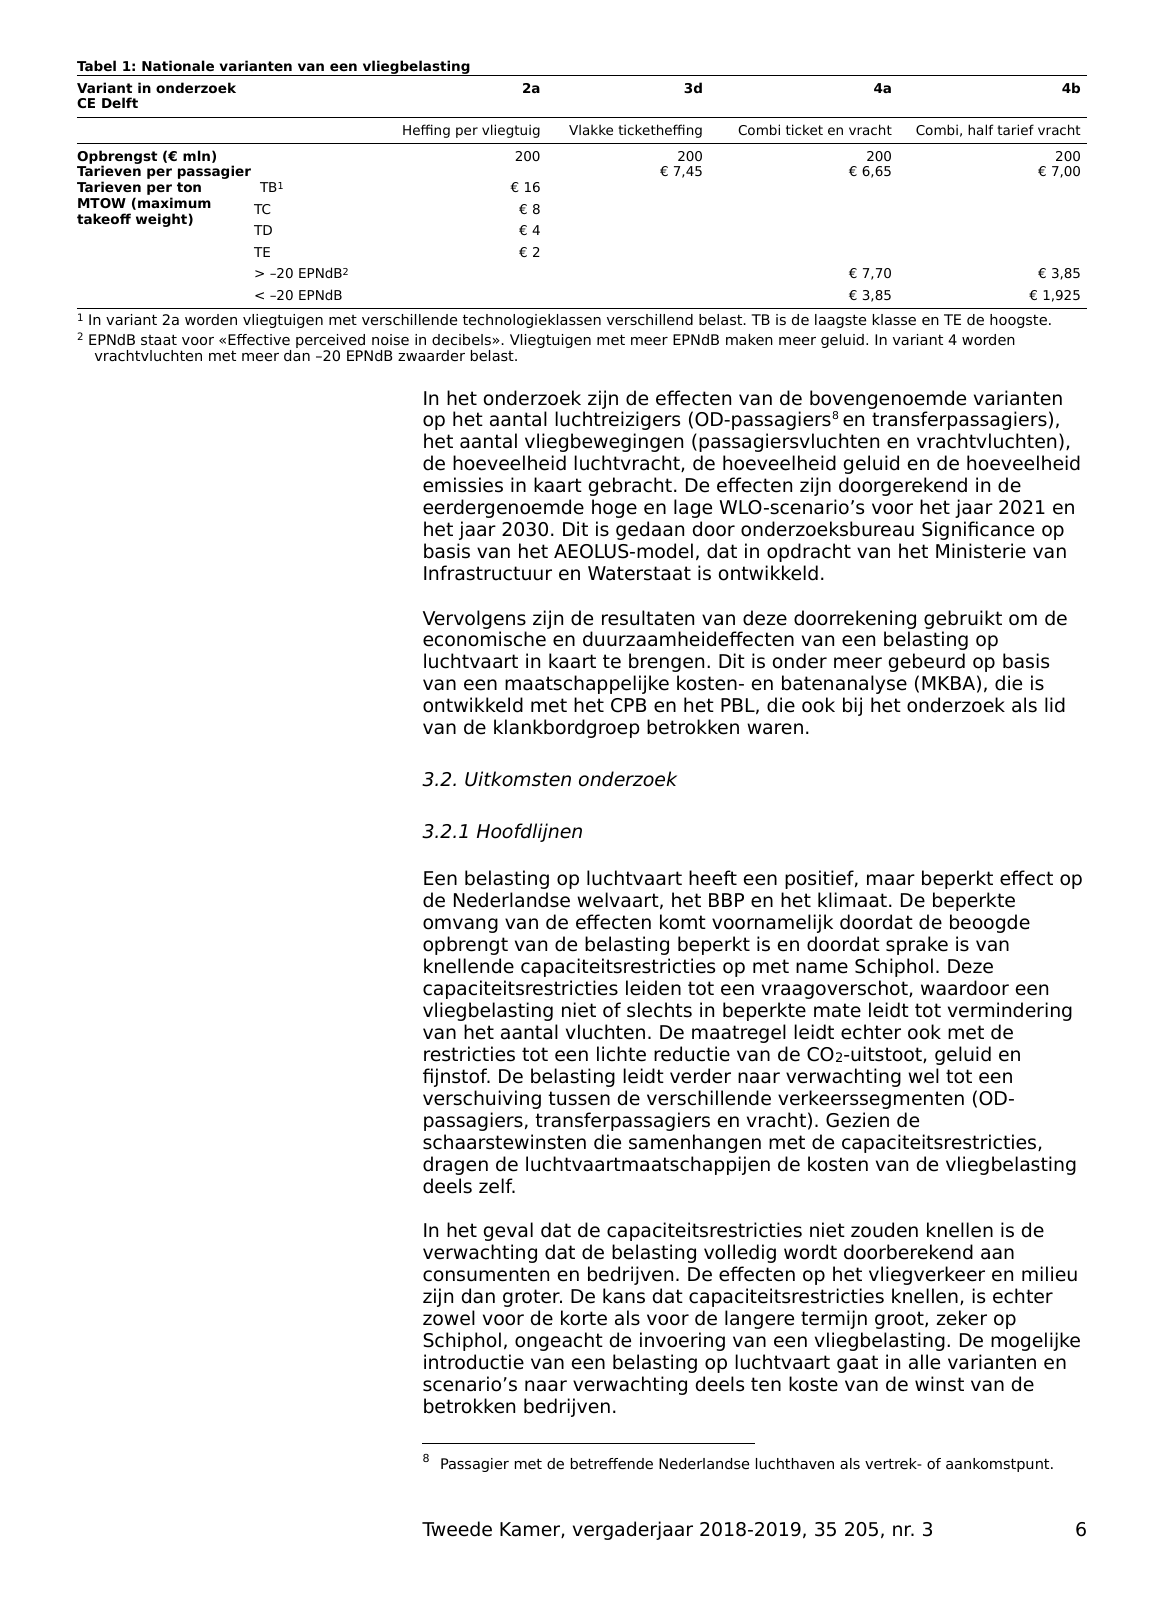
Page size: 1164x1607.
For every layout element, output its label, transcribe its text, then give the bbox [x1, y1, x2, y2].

table_cell € 3,85 [709, 286, 898, 308]
table_cell Tarieven per passagier [77, 164, 254, 180]
text Vervolgens zijn de resultaten van deze doorrekening gebruikt om de economische en duurzaamheideffecten van een belasting op luchtvaart in kaart te brengen. Dit is onder meer gebeurd op basis van een maatschappelijke kosten- en batenanalyse (MKBA), die is ontwikkeld met het CPB en het PBL, die ook bij het onderzoek als lid van de klankbordgroep betrokken waren. [422, 607, 1087, 739]
table_cell [546, 200, 709, 222]
table_cell Opbrengst (€ mln) [77, 144, 254, 164]
table_cell 200 [709, 144, 898, 164]
table_header Tabel 1: Nationale varianten van een vliegbelasting [77, 59, 1087, 75]
table_cell [546, 243, 709, 265]
table_cell € 4 [384, 222, 546, 243]
text Een belasting op luchtvaart heeft een positief, maar beperkt effect op de Nederlandse welvaart, het BBP en het klimaat. De beperkte omvang van de effecten komt voornamelijk doordat de beoogde opbrengt van de belasting beperkt is en doordat sprake is van knellende capaciteitsrestricties op met name Schiphol. Deze capaciteitsrestricties leiden tot een vraagoverschot, waardoor een vliegbelasting niet of slechts in beperkte mate leidt tot vermindering van het aantal vluchten. De maatregel leidt echter ook met de restricties tot een lichte reductie van de CO2-uitstoot, geluid en fijnstof. De belasting leidt verder naar verwachting wel tot een verschuiving tussen de verschillende verkeerssegmenten (OD-passagiers, transferpassagiers en vracht). Gezien de schaarstewinsten die samenhangen met de capaciteitsrestricties, dragen de luchtvaartmaatschappijen de kosten van de vliegbelasting deels zelf. [422, 868, 1087, 1198]
text In het onderzoek zijn de effecten van de bovengenoemde varianten op het aantal luchtreizigers (OD-passagiersen transferpassagiers), het aantal vliegbewegingen (passagiersvluchten en vrachtvluchten), de hoeveelheid luchtvracht, de hoeveelheid geluid en de hoeveelheid emissies in kaart gebracht. De effecten zijn doorgerekend in de eerdergenoemde hoge en lage WLO-scenario’s voor het jaar 2021 en het jaar 2030. Dit is gedaan door onderzoeksbureau Significance op basis van het AEOLUS-model, dat in opdracht van het Ministerie van Infrastructuur en Waterstaat is ontwikkeld. [422, 387, 1087, 585]
table_cell > –20 EPNdB2 [254, 265, 384, 286]
subtitle 3.2. Uitkomsten onderzoek [422, 769, 1087, 791]
table_cell [77, 118, 254, 143]
table_cell 1 In variant 2a worden vliegtuigen met verschillende technologieklassen verschillend belast. TB is de laagste klasse en TE de hoogste. 2 EPNdB staat voor «Effective perceived noise in decibels». Vliegtuigen met meer EPNdB maken meer geluid. In variant 4 worden vrachtvluchten met meer dan –20 EPNdB zwaarder belast. [77, 309, 1087, 365]
table_cell [384, 286, 546, 308]
table_cell 200 [384, 144, 546, 164]
table_cell [254, 76, 384, 117]
table_cell 200 [546, 144, 709, 164]
table_cell € 8 [384, 200, 546, 222]
table_cell Tarieven per ton MTOW (maximum takeoff weight) [77, 180, 254, 308]
table_cell 3d [546, 76, 709, 117]
table_cell 2a [384, 76, 546, 117]
table_cell TE [254, 243, 384, 265]
table_cell 4a [709, 76, 898, 117]
table_cell [709, 243, 898, 265]
table_cell [384, 164, 546, 180]
table_cell [709, 200, 898, 222]
table_cell [898, 180, 1087, 200]
table_cell [254, 144, 384, 164]
table_cell [898, 200, 1087, 222]
table_cell € 6,65 [709, 164, 898, 180]
table_cell € 16 [384, 180, 546, 200]
table_cell [384, 265, 546, 286]
table_cell € 3,85 [898, 265, 1087, 286]
table_cell [546, 222, 709, 243]
table_cell TB1 [254, 180, 384, 200]
table_cell 200 [898, 144, 1087, 164]
table_cell Variant in onderzoek CE Delft [77, 76, 254, 117]
table_cell TD [254, 222, 384, 243]
table_cell € 7,70 [709, 265, 898, 286]
table_cell [709, 222, 898, 243]
table_cell [254, 118, 384, 143]
table_cell [898, 222, 1087, 243]
table_cell Heffing per vliegtuig [384, 118, 546, 143]
table_cell [898, 243, 1087, 265]
table_cell € 7,00 [898, 164, 1087, 180]
table_cell Combi, half tarief vracht [898, 118, 1087, 143]
table_cell < –20 EPNdB [254, 286, 384, 308]
table_cell [546, 286, 709, 308]
table_cell [546, 180, 709, 200]
text In het geval dat de capaciteitsrestricties niet zouden knellen is de verwachting dat de belasting volledig wordt doorberekend aan consumenten en bedrijven. De effecten op het vliegverkeer en milieu zijn dan groter. De kans dat capaciteitsrestricties knellen, is echter zowel voor de korte als voor de langere termijn groot, zeker op Schiphol, ongeacht de invoering van een vliegbelasting. De mogelijke introductie van een belasting op luchtvaart gaat in alle varianten en scenario’s naar verwachting deels ten koste van de winst van de betrokken bedrijven. [422, 1220, 1087, 1418]
text Passagier met de betreffende Nederlandse luchthaven als vertrek- of aankomstpunt. [422, 1452, 1087, 1474]
table_cell € 1,925 [898, 286, 1087, 308]
table_cell Vlakke ticketheffing [546, 118, 709, 143]
table_cell € 2 [384, 243, 546, 265]
table_cell [709, 180, 898, 200]
table_cell [546, 265, 709, 286]
table_cell [254, 164, 384, 180]
table_cell Combi ticket en vracht [709, 118, 898, 143]
table_cell € 7,45 [546, 164, 709, 180]
table_cell TC [254, 200, 384, 222]
table_cell 4b [898, 76, 1087, 117]
subtitle 3.2.1 Hoofdlijnen [422, 821, 1087, 843]
